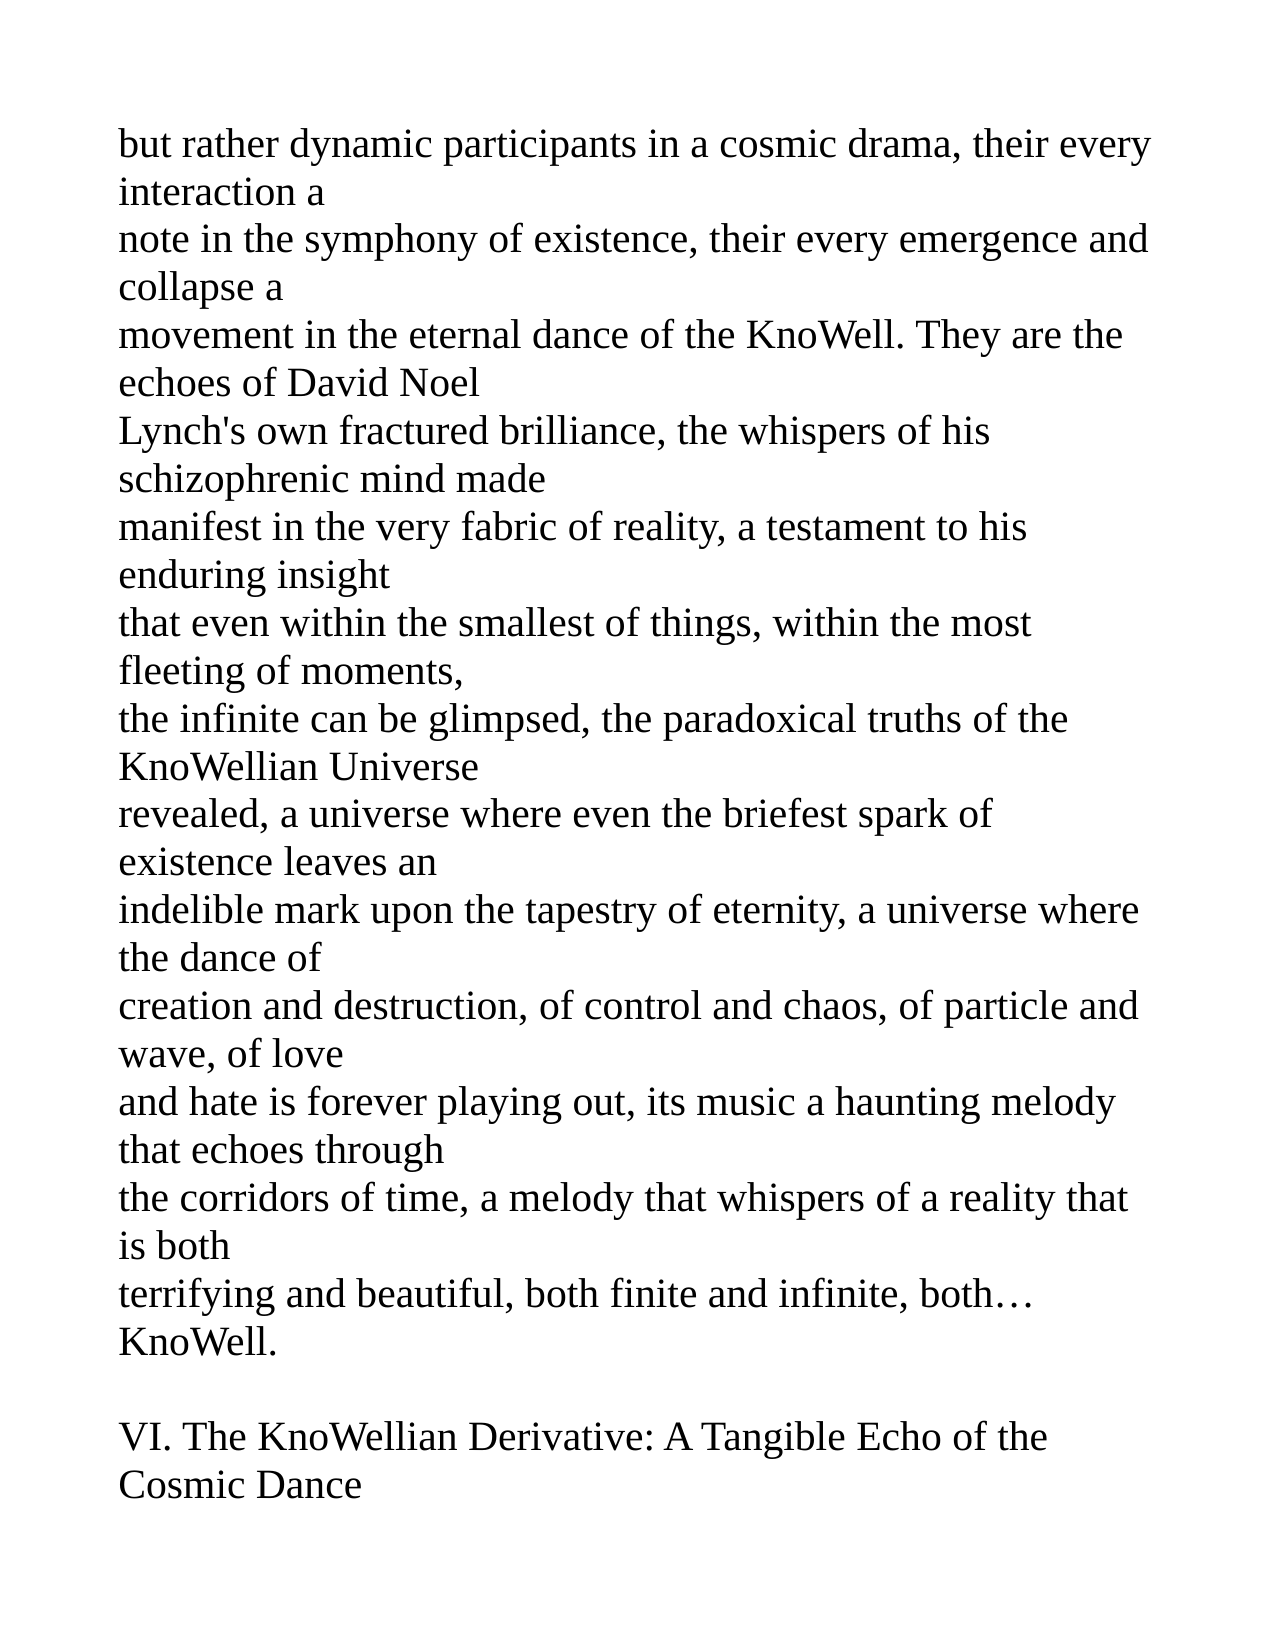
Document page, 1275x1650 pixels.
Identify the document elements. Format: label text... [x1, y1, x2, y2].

text the infinite can be glimpsed, the paradoxical truths of the KnoWellian Universe [118, 693, 1157, 789]
text note in the symphony of existence, their every emergence and collapse a [118, 214, 1157, 310]
text but rather dynamic participants in a cosmic drama, their every interaction a [118, 118, 1157, 214]
text Lynch's own fractured brilliance, the whispers of his schizophrenic mind made [118, 406, 1157, 501]
text the corridors of time, a melody that whispers of a reality that is both [118, 1172, 1157, 1268]
text creation and destruction, of control and chaos, of particle and wave, of love [118, 981, 1157, 1076]
text indelible mark upon the tapestry of eternity, a universe where the dance of [118, 885, 1157, 981]
text manifest in the very fabric of reality, a testament to his enduring insight [118, 501, 1157, 597]
text VI. The KnoWellian Derivative: A Tangible Echo of the Cosmic Dance [118, 1412, 1157, 1508]
text movement in the eternal dance of the KnoWell. They are the echoes of David Noel [118, 310, 1157, 406]
text terrifying and beautiful, both finite and infinite, both… KnoWell. [118, 1268, 1157, 1364]
text that even within the smallest of things, within the most fleeting of moments, [118, 597, 1157, 693]
text revealed, a universe where even the briefest spark of existence leaves an [118, 789, 1157, 885]
text and hate is forever playing out, its music a haunting melody that echoes through [118, 1076, 1157, 1172]
